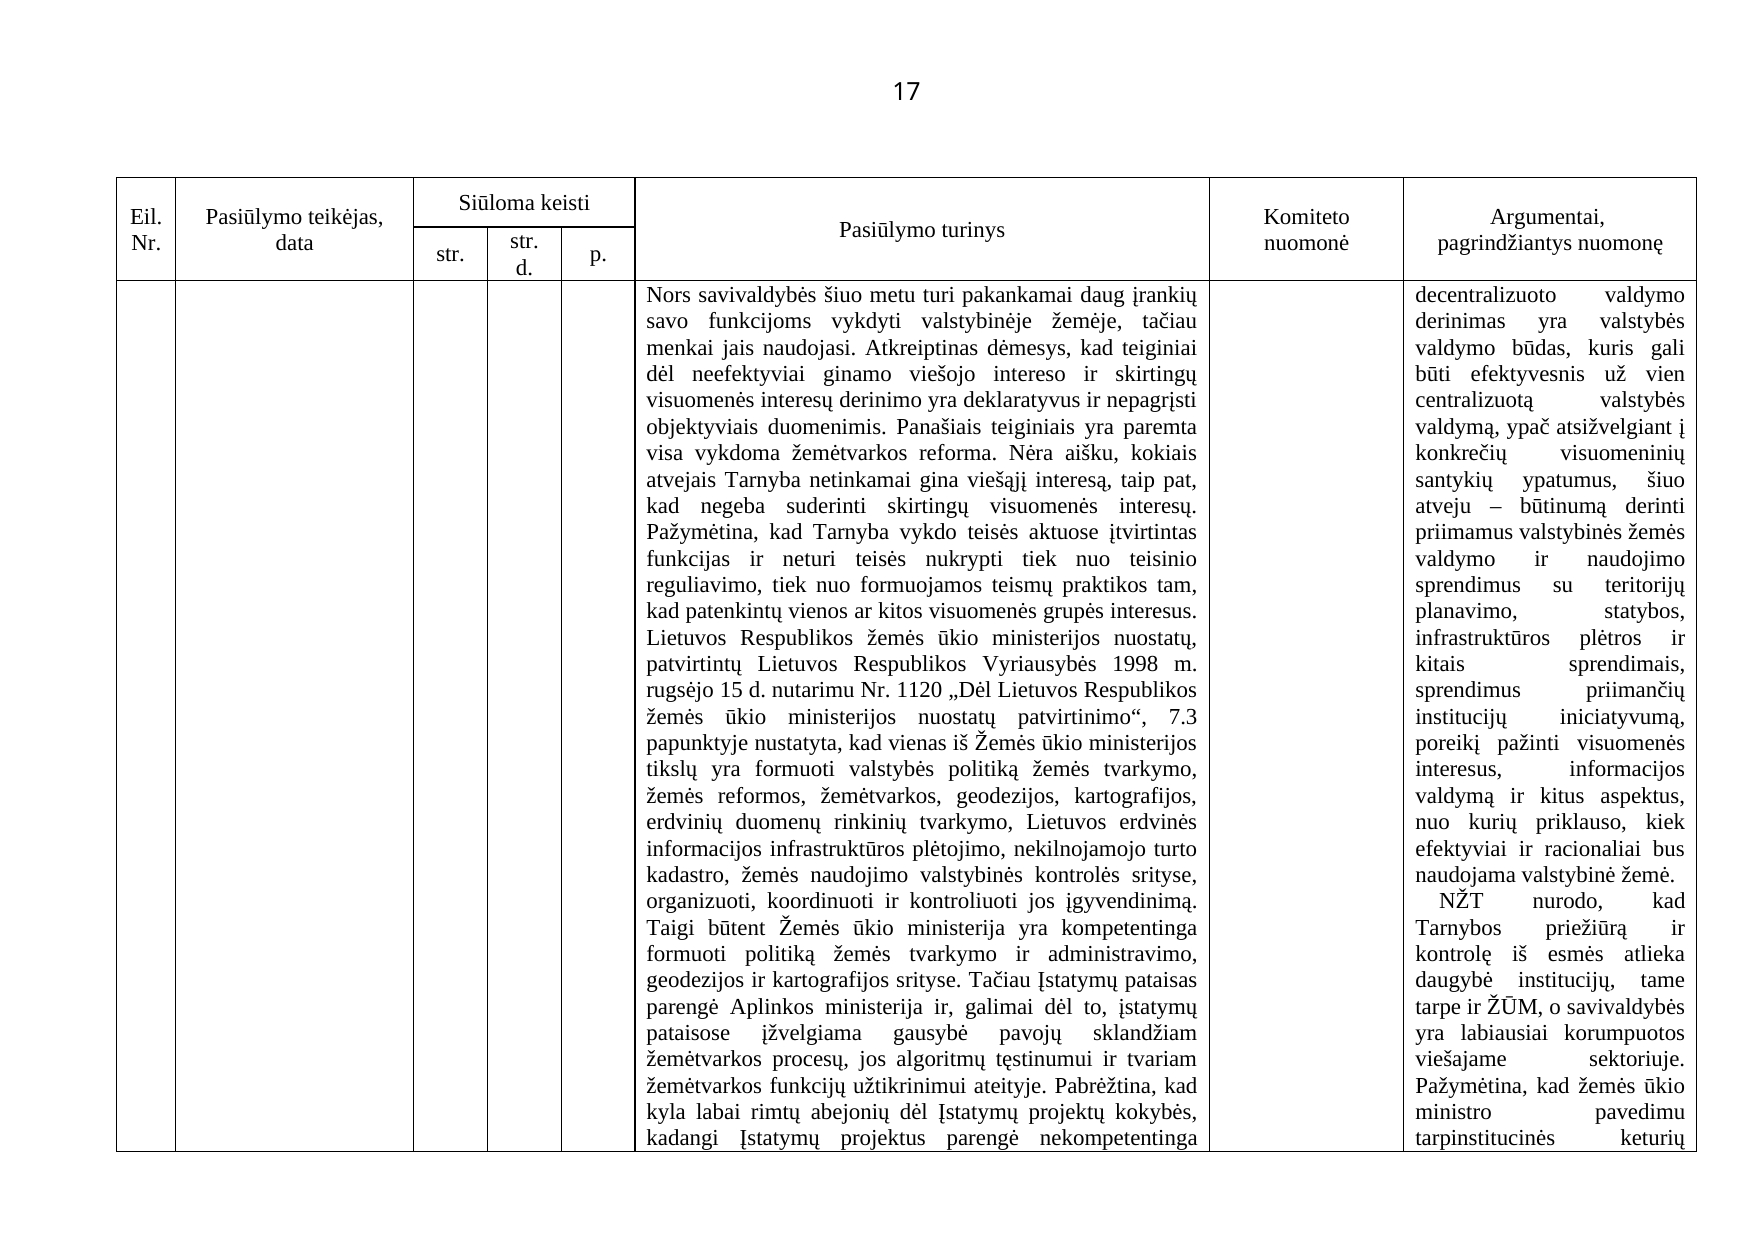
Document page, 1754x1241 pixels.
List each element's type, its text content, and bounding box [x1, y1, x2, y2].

table_cell str. [414, 228, 487, 280]
table_cell [1210, 281, 1403, 1151]
table_cell [488, 281, 561, 1151]
table_cell str. d. [488, 228, 561, 280]
table_header Pasiūlymo turinys [636, 178, 1209, 280]
table_cell [176, 281, 413, 1151]
table_cell p. [562, 228, 634, 280]
table_header Argumentai, pagrindžiantys nuomonę [1404, 178, 1696, 280]
table_cell decentralizuoto valdymo derinimas yra valstybės valdymo būdas, kuris gali būti efektyvesnis už vien centralizuotą valstybės valdymą, ypač atsižvelgiant į konkrečių visuomeninių santykių ypatumus, šiuo atveju – būtinumą derinti priimamus valstybinės žemės valdymo ir naudojimo sprendimus su teritorijų planavimo, statybos, infrastruktūros plėtros ir kitais sprendimais, sprendimus priimančių institucijų iniciatyvumą, poreikį pažinti visuomenės interesus, informacijos valdymą ir kitus aspektus, nuo kurių priklauso, kiek efektyviai ir racionaliai bus naudojama valstybinė žemė. NŽT nurodo, kad Tarnybos priežiūrą ir kontrolę iš esmės atlieka daugybė institucijų, tame tarpe ir ŽŪM, o savivaldybės yra labiausiai korumpuotos viešajame sektoriuje. Pažymėtina, kad žemės ūkio ministro pavedimu tarpinstitucinės keturių [1404, 281, 1696, 1151]
table_cell [414, 281, 487, 1151]
table_header Siūloma keisti [414, 178, 634, 226]
table_header Eil. Nr. [117, 178, 175, 280]
table_header Komiteto nuomonė [1210, 178, 1403, 280]
table_header Pasiūlymo teikėjas, data [176, 178, 413, 280]
table_cell [562, 281, 634, 1151]
table_cell [117, 281, 175, 1151]
table_cell Nors savivaldybės šiuo metu turi pakankamai daug įrankių savo funkcijoms vykdyti valstybinėje žemėje, tačiau menkai jais naudojasi. Atkreiptinas dėmesys, kad teiginiai dėl neefektyviai ginamo viešojo intereso ir skirtingų visuomenės interesų derinimo yra deklaratyvus ir nepagrįsti objektyviais duomenimis. Panašiais teiginiais yra paremta visa vykdoma žemėtvarkos reforma. Nėra aišku, kokiais atvejais Tarnyba netinkamai gina viešąjį interesą, taip pat, kad negeba suderinti skirtingų visuomenės interesų. Pažymėtina, kad Tarnyba vykdo teisės aktuose įtvirtintas funkcijas ir neturi teisės nukrypti tiek nuo teisinio reguliavimo, tiek nuo formuojamos teismų praktikos tam, kad patenkintų vienos ar kitos visuomenės grupės interesus. Lietuvos Respublikos žemės ūkio ministerijos nuostatų, patvirtintų Lietuvos Respublikos Vyriausybės 1998 m. rugsėjo 15 d. nutarimu Nr. 1120 „Dėl Lietuvos Respublikos žemės ūkio ministerijos nuostatų patvirtinimo“, 7.3 papunktyje nustatyta, kad vienas iš Žemės ūkio ministerijos tikslų yra formuoti valstybės politiką žemės tvarkymo, žemės reformos, žemėtvarkos, geodezijos, kartografijos, erdvinių duomenų rinkinių tvarkymo, Lietuvos erdvinės informacijos infrastruktūros plėtojimo, nekilnojamojo turto kadastro, žemės naudojimo valstybinės kontrolės srityse, organizuoti, koordinuoti ir kontroliuoti jos įgyvendinimą. Taigi būtent Žemės ūkio ministerija yra kompetentinga formuoti politiką žemės tvarkymo ir administravimo, geodezijos ir kartografijos srityse. Tačiau Įstatymų pataisas parengė Aplinkos ministerija ir, galimai dėl to, įstatymų pataisose įžvelgiama gausybė pavojų sklandžiam žemėtvarkos procesų, jos algoritmų tęstinumui ir tvariam žemėtvarkos funkcijų užtikrinimui ateityje. Pabrėžtina, kad kyla labai rimtų abejonių dėl Įstatymų projektų kokybės, kadangi Įstatymų projektus parengė nekompetentinga [636, 281, 1209, 1151]
